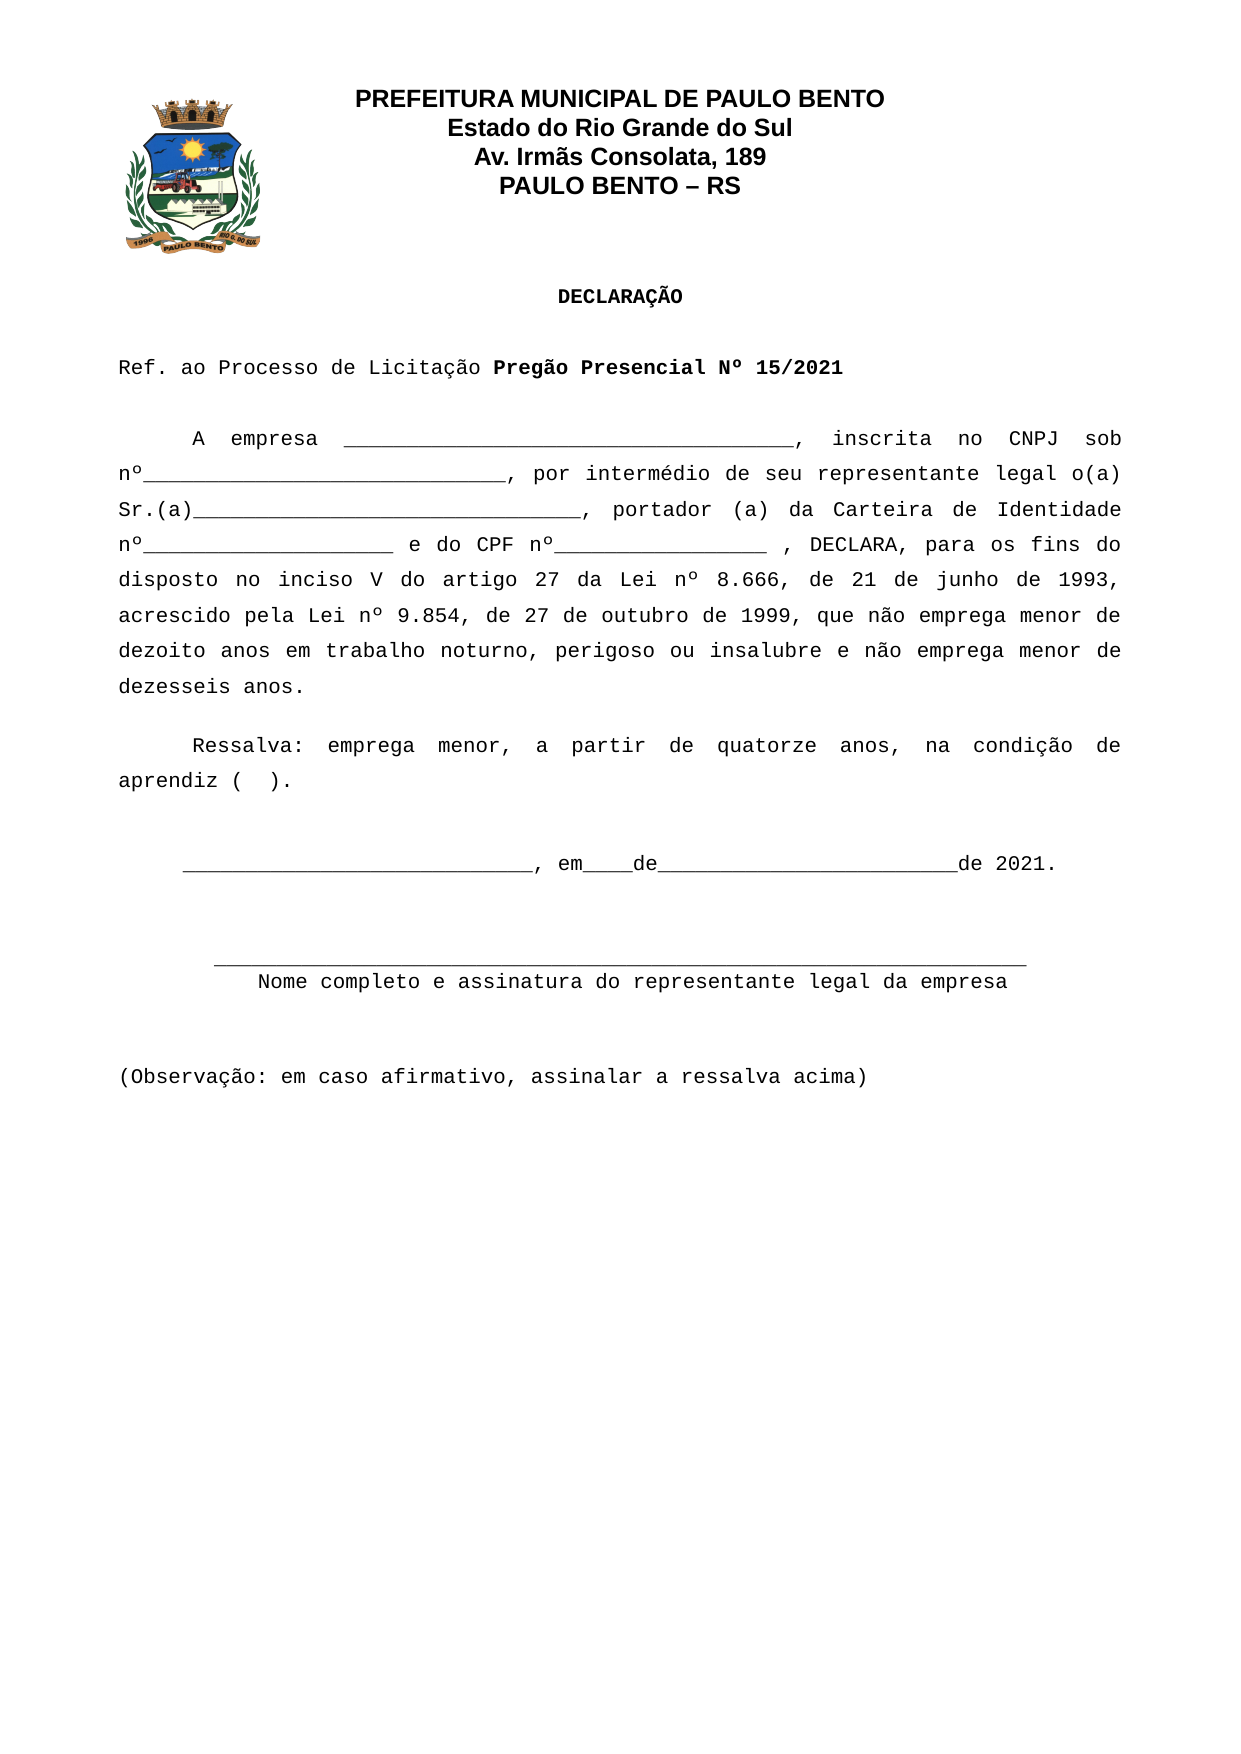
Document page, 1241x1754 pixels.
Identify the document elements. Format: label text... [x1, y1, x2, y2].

text _________________________________________________________________ [118, 947, 1122, 971]
text (Observação: em caso afirmativo, assinalar a ressalva acima) [118, 1066, 1122, 1089]
text DECLARAÇÃO [118, 286, 1122, 309]
text A empresa ____________________________________, inscrita no CNPJ sob nº_____________________________, por intermédio de seu representante legal o(a) Sr.(a)_______________________________, portador (a) da Carteira de Identidade nº____________________ e do CPF nº_________________ , DECLARA, para os fins do disposto no inciso V do artigo 27 da Lei nº 8.666, de 21 de junho de 1993, acrescido pela Lei nº 9.854, de 27 de outubro de 1999, que não emprega menor de dezoito anos em trabalho noturno, perigoso ou insalubre e não emprega menor de dezesseis anos. [118, 428, 1122, 699]
text Ref. ao Processo de Licitação Pregão Presencial Nº 15/2021 [118, 357, 1122, 381]
text Ressalva: emprega menor, a partir de quatorze anos, na condição de aprendiz ( ). [118, 735, 1122, 794]
text Nome completo e assinatura do representante legal da empresa [118, 971, 1122, 995]
text ____________________________, em____de________________________de 2021. [118, 853, 1122, 876]
